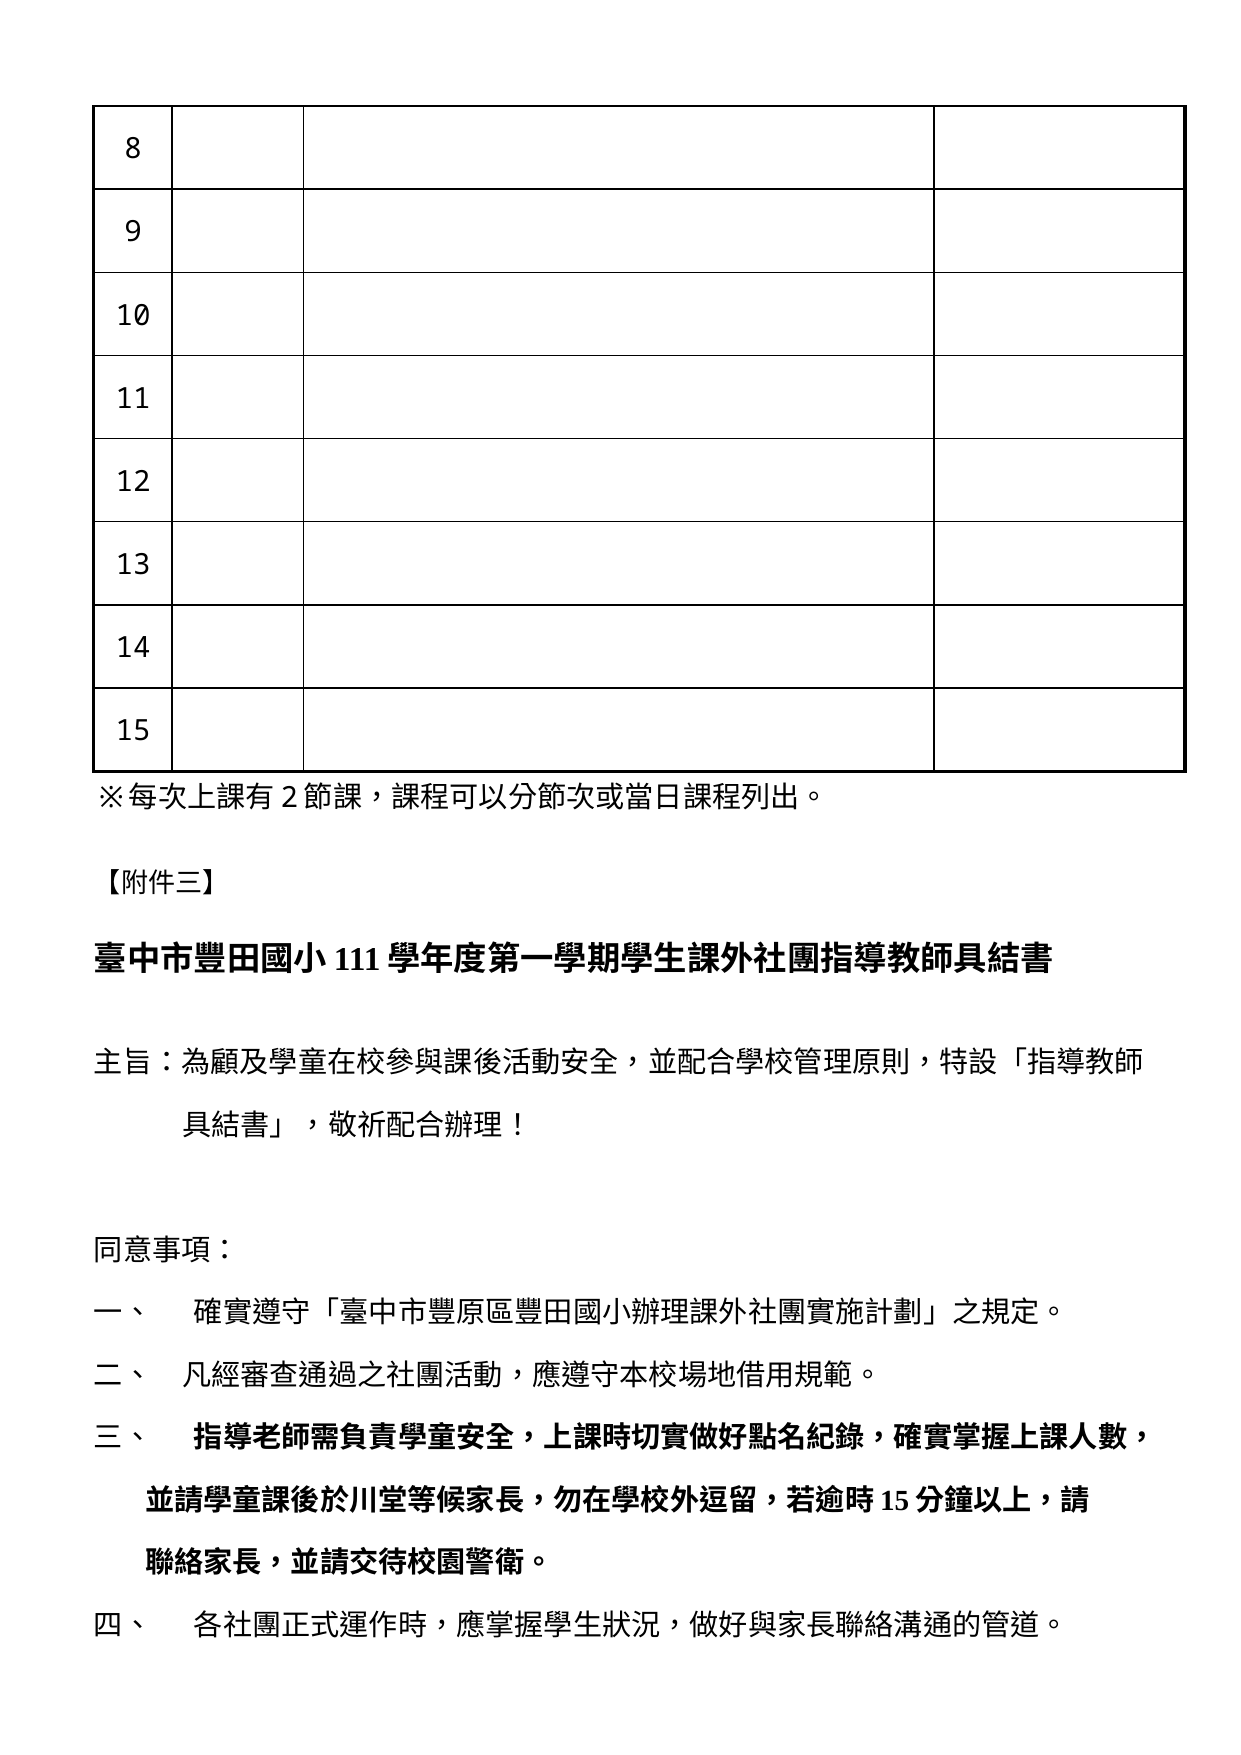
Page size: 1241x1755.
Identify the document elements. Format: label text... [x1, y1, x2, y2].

table_cell [304, 606, 933, 687]
text ※每次上課有2節課，課程可以分節次或當日課程列出。 [94, 773, 1162, 816]
text 【附件三】 [94, 861, 1162, 900]
table_cell [173, 356, 303, 438]
table_cell [173, 606, 303, 687]
table_cell [173, 522, 303, 604]
table_cell [935, 273, 1183, 354]
table_cell [935, 190, 1183, 271]
text 四、 各社團正式運作時，應掌握學生狀況，做好與家長聯絡溝通的管道。 [94, 1581, 1162, 1643]
table_cell 9 [95, 190, 171, 271]
table_cell 14 [95, 606, 171, 687]
table_cell [173, 190, 303, 271]
table_cell 10 [95, 273, 171, 354]
table_cell [304, 689, 933, 770]
table_cell [935, 107, 1183, 188]
table_cell [173, 273, 303, 354]
text 三、 指導老師需負責學童安全，上課時切實做好點名紀錄，確實掌握上課人數， [94, 1393, 1162, 1456]
table_cell 11 [95, 356, 171, 438]
text 臺中市豐田國小111學年度第一學期學生課外社團指導教師具結書 [94, 931, 1162, 980]
table_cell [304, 356, 933, 438]
table_cell [935, 522, 1183, 604]
table_cell [304, 107, 933, 188]
text 主旨：為顧及學童在校參與課後活動安全，並配合學校管理原則，特設「指導教師具結書」，敬祈配合辦理！ [94, 1018, 1162, 1143]
text 同意事項： [94, 1206, 1162, 1268]
table_cell 8 [95, 107, 171, 188]
table_cell [935, 689, 1183, 770]
text 聯絡家長，並請交待校園警衛。 [94, 1518, 1162, 1581]
table_cell [304, 439, 933, 521]
table_cell [173, 439, 303, 521]
table_cell [304, 273, 933, 354]
table_cell [935, 606, 1183, 687]
table_cell [935, 356, 1183, 438]
table_cell [304, 522, 933, 604]
text 一、 確實遵守「臺中市豐原區豐田國小辦理課外社團實施計劃」之規定。 [94, 1268, 1162, 1331]
table_cell [173, 107, 303, 188]
table_cell 12 [95, 439, 171, 521]
table_cell [304, 190, 933, 271]
table_cell [935, 439, 1183, 521]
table_cell 15 [95, 689, 171, 770]
table_cell 13 [95, 522, 171, 604]
text 並請學童課後於川堂等候家長，勿在學校外逗留，若逾時15分鐘以上，請 [94, 1456, 1162, 1518]
text 二、 凡經審查通過之社團活動，應遵守本校場地借用規範。 [94, 1331, 1162, 1393]
table_cell [173, 689, 303, 770]
